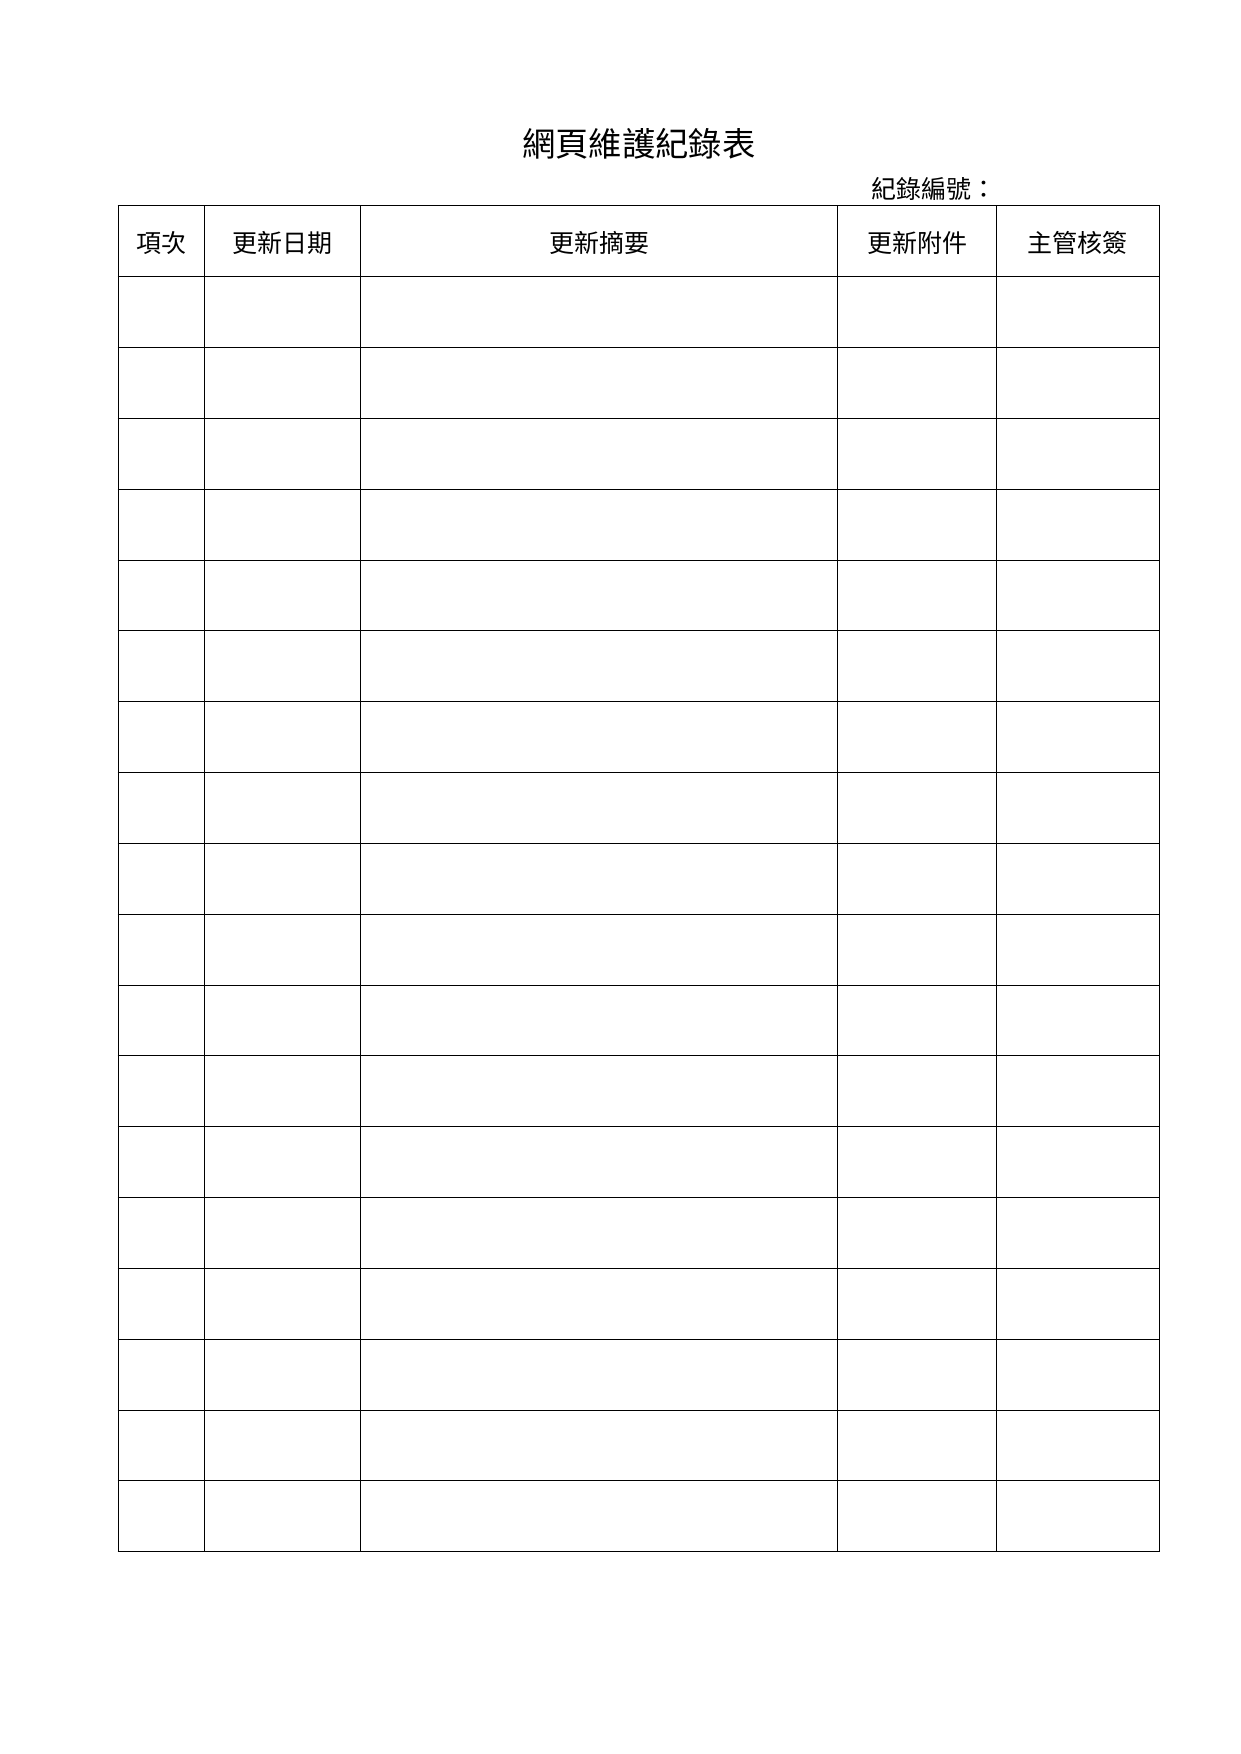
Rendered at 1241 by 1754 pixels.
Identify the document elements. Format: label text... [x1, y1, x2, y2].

table_cell [838, 1056, 996, 1126]
table_cell [361, 986, 837, 1055]
table_cell [119, 1481, 204, 1551]
table_cell [361, 277, 837, 347]
table_cell [838, 1340, 996, 1409]
table_cell [361, 1340, 837, 1409]
table_cell [205, 1481, 360, 1551]
table_cell [205, 915, 360, 984]
table_cell [997, 1056, 1159, 1126]
table_cell [119, 1127, 204, 1197]
table_cell [997, 773, 1159, 843]
table_cell [838, 915, 996, 984]
table_cell [205, 773, 360, 843]
table_cell [838, 561, 996, 630]
table_cell [838, 1269, 996, 1339]
table_cell [119, 1269, 204, 1339]
table_cell [997, 277, 1159, 347]
table_cell [361, 844, 837, 914]
table_cell [838, 419, 996, 489]
table_cell [119, 986, 204, 1055]
table_cell [361, 1198, 837, 1268]
table_cell [119, 348, 204, 418]
table_cell [205, 1411, 360, 1480]
table_cell [119, 915, 204, 984]
table_cell [997, 1481, 1159, 1551]
table_cell [997, 1411, 1159, 1480]
table_cell [838, 631, 996, 701]
table_cell [361, 1269, 837, 1339]
table_header 更新附件 [838, 206, 996, 276]
table_cell [119, 490, 204, 559]
table_cell [838, 348, 996, 418]
table_header 項次 [119, 206, 204, 276]
table_cell [361, 631, 837, 701]
table_cell [119, 1056, 204, 1126]
table_cell [361, 702, 837, 772]
table_header 更新日期 [205, 206, 360, 276]
table_cell [838, 844, 996, 914]
table_cell [205, 1056, 360, 1126]
table_cell [119, 631, 204, 701]
table_cell [361, 1127, 837, 1197]
table_cell [361, 561, 837, 630]
table_cell [997, 844, 1159, 914]
table_cell [838, 1127, 996, 1197]
table_cell [361, 915, 837, 984]
table_cell [119, 1340, 204, 1409]
table_cell [119, 1198, 204, 1268]
table_cell [997, 986, 1159, 1055]
table_cell [361, 490, 837, 559]
table_cell [838, 773, 996, 843]
table_cell [361, 1056, 837, 1126]
table_cell [838, 702, 996, 772]
table_cell [205, 1198, 360, 1268]
table_cell [205, 1269, 360, 1339]
table_cell [838, 277, 996, 347]
table_header 更新摘要 [361, 206, 837, 276]
table_cell [119, 1411, 204, 1480]
table_cell [361, 419, 837, 489]
table_cell [119, 419, 204, 489]
table_cell [119, 561, 204, 630]
table_cell [838, 1481, 996, 1551]
table_cell [997, 419, 1159, 489]
table_cell [205, 1127, 360, 1197]
table_cell [119, 773, 204, 843]
table_cell [205, 490, 360, 559]
table_cell [119, 277, 204, 347]
table_cell [838, 490, 996, 559]
table_cell [205, 277, 360, 347]
text 紀錄編號： [118, 166, 1159, 205]
table_cell [997, 348, 1159, 418]
table_cell [997, 1340, 1159, 1409]
table_cell [361, 1411, 837, 1480]
table_header 主管核簽 [997, 206, 1159, 276]
table_cell [997, 490, 1159, 559]
table_cell [997, 702, 1159, 772]
table_cell [997, 1198, 1159, 1268]
table_cell [205, 348, 360, 418]
table_cell [205, 844, 360, 914]
table_cell [119, 844, 204, 914]
table_cell [205, 702, 360, 772]
table_cell [838, 1411, 996, 1480]
table_cell [205, 561, 360, 630]
table_cell [205, 631, 360, 701]
table_cell [361, 1481, 837, 1551]
table_cell [205, 1340, 360, 1409]
table_cell [997, 915, 1159, 984]
table_cell [119, 702, 204, 772]
table_cell [997, 561, 1159, 630]
table_cell [838, 986, 996, 1055]
table_cell [997, 631, 1159, 701]
table_cell [997, 1127, 1159, 1197]
table_cell [997, 1269, 1159, 1339]
table_cell [838, 1198, 996, 1268]
table_cell [205, 986, 360, 1055]
table_cell [205, 419, 360, 489]
table_cell [361, 773, 837, 843]
text 網頁維護紀錄表 [118, 118, 1159, 166]
table_cell [361, 348, 837, 418]
